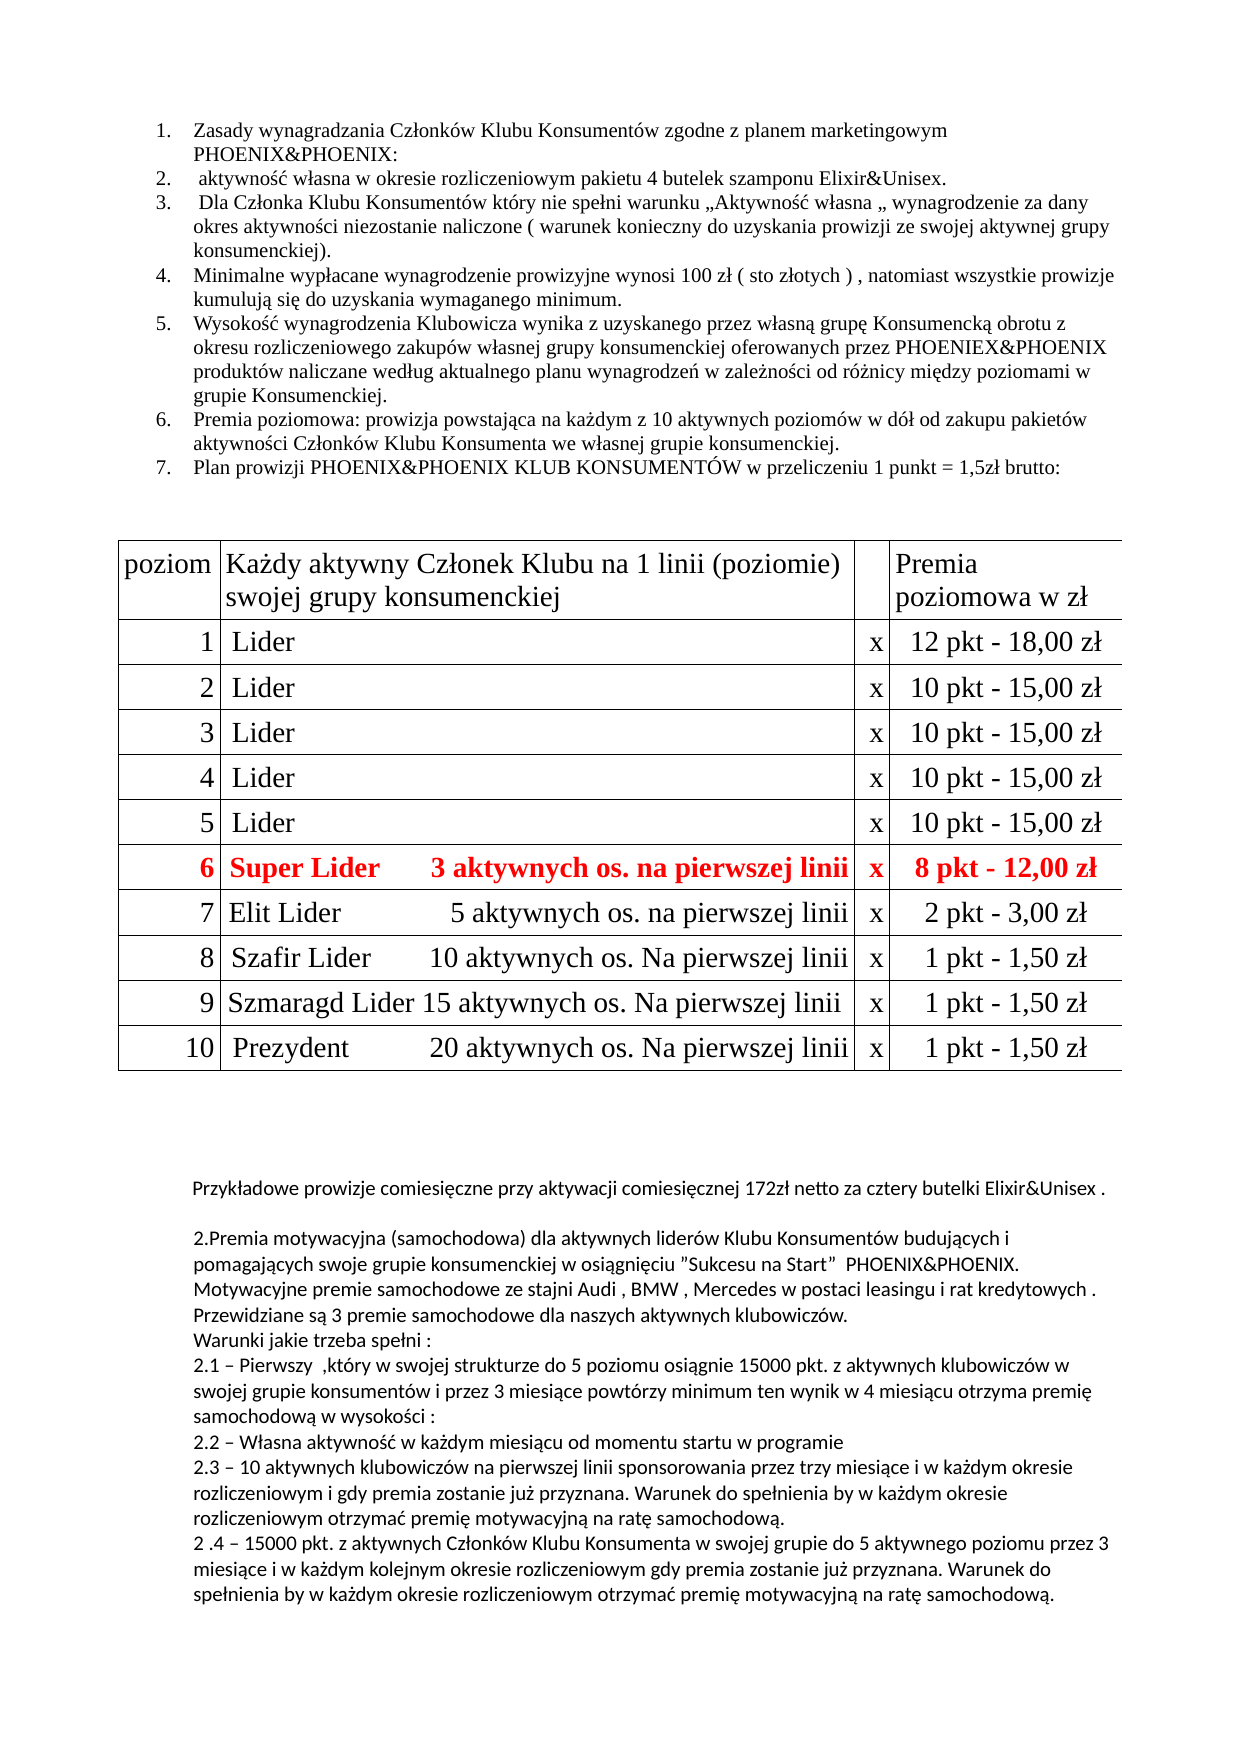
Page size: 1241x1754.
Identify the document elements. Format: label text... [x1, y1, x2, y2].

list Plan prowizji PHOENIX&PHOENIX KLUB KONSUMENTÓW w przeliczeniu 1 punkt = 1,5zł brutto: [156, 455, 1122, 479]
list Przewidziane są 3 premie samochodowe dla naszych aktywnych klubowiczów. [156, 1302, 1122, 1327]
table_cell x [855, 981, 889, 1025]
table_cell 3 [119, 710, 220, 754]
table_cell x [855, 620, 889, 664]
table_header [855, 541, 889, 619]
table_cell Super Lider 3 aktywnych os. na pierwszej linii [221, 845, 854, 889]
table_cell 7 [119, 890, 220, 934]
table_cell 1 pkt - 1,50 zł [890, 981, 1122, 1025]
list 2.2 – Własna aktywność w każdym miesiącu od momentu startu w programie [156, 1429, 1122, 1454]
list Premia poziomowa: prowizja powstająca na każdym z 10 aktywnych poziomów w dół od zakupu pakietów aktywności Członków Klubu Konsumenta we własnej grupie konsumenckiej. [156, 407, 1122, 455]
table_cell Szafir Lider 10 aktywnych os. Na pierwszej linii [221, 936, 854, 979]
list Minimalne wypłacane wynagrodzenie prowizyjne wynosi 100 zł ( sto złotych ) , natomiast wszystkie prowizje kumulują się do uzyskania wymaganego minimum. [156, 262, 1122, 311]
table_cell 1 pkt - 1,50 zł [890, 1026, 1122, 1070]
table_cell x [855, 936, 889, 979]
table_header Premia poziomowa w zł [890, 541, 1122, 619]
table_cell 12 pkt - 18,00 zł [890, 620, 1122, 664]
table_cell Lider [221, 665, 854, 709]
table_cell Elit Lider 5 aktywnych os. na pierwszej linii [221, 890, 854, 934]
text Przykładowe prowizje comiesięczne przy aktywacji comiesięcznej 172zł netto za cztery butelki Elixir&Unisex . [118, 1175, 1122, 1200]
table_cell 1 pkt - 1,50 zł [890, 936, 1122, 979]
table_cell Lider [221, 755, 854, 799]
table_cell 10 pkt - 15,00 zł [890, 710, 1122, 754]
list 2 .4 – 15000 pkt. z aktywnych Członków Klubu Konsumenta w swojej grupie do 5 aktywnego poziomu przez 3 miesiące i w każdym kolejnym okresie rozliczeniowym gdy premia zostanie już przyznana. Warunek do spełnienia by w każdym okresie rozliczeniowym otrzymać premię motywacyjną na ratę samochodową. [156, 1531, 1122, 1607]
table_cell 1 [119, 620, 220, 664]
table_cell 8 pkt - 12,00 zł [890, 845, 1122, 889]
table_cell x [855, 665, 889, 709]
list Warunki jakie trzeba spełni : [156, 1327, 1122, 1353]
list 2.3 – 10 aktywnych klubowiczów na pierwszej linii sponsorowania przez trzy miesiące i w każdym okresie rozliczeniowym i gdy premia zostanie już przyznana. Warunek do spełnienia by w każdym okresie rozliczeniowym otrzymać premię motywacyjną na ratę samochodową. [156, 1454, 1122, 1531]
table_cell 4 [119, 755, 220, 799]
table_header poziom [119, 541, 220, 619]
table_cell x [855, 710, 889, 754]
table_cell 6 [119, 845, 220, 889]
table_cell 2 pkt - 3,00 zł [890, 890, 1122, 934]
table_cell Lider [221, 620, 854, 664]
table_cell x [855, 890, 889, 934]
table_cell x [855, 1026, 889, 1070]
list Dla Członka Klubu Konsumentów który nie spełni warunku „Aktywność własna „ wynagrodzenie za dany okres aktywności niezostanie naliczone ( warunek konieczny do uzyskania prowizji ze swojej aktywnej grupy konsumenckiej). [156, 190, 1122, 262]
list aktywność własna w okresie rozliczeniowym pakietu 4 butelek szamponu Elixir&Unisex. [156, 166, 1122, 190]
table_cell 10 pkt - 15,00 zł [890, 800, 1122, 844]
table_cell 10 pkt - 15,00 zł [890, 755, 1122, 799]
list 2.Premia motywacyjna (samochodowa) dla aktywnych liderów Klubu Konsumentów budujących i pomagających swoje grupie konsumenckiej w osiągnięciu ”Sukcesu na Start” PHOENIX&PHOENIX. Motywacyjne premie samochodowe ze stajni Audi , BMW , Mercedes w postaci leasingu i rat kredytowych . [156, 1226, 1122, 1302]
table_cell 10 [119, 1026, 220, 1070]
table_cell 5 [119, 800, 220, 844]
table_cell 2 [119, 665, 220, 709]
table_cell Prezydent 20 aktywnych os. Na pierwszej linii [221, 1026, 854, 1070]
table_cell Szmaragd Lider 15 aktywnych os. Na pierwszej linii [221, 981, 854, 1025]
table_cell x [855, 845, 889, 889]
table_cell 10 pkt - 15,00 zł [890, 665, 1122, 709]
table_cell x [855, 755, 889, 799]
table_cell Lider [221, 710, 854, 754]
list Zasady wynagradzania Członków Klubu Konsumentów zgodne z planem marketingowym PHOENIX&PHOENIX: [156, 118, 1122, 166]
list Wysokość wynagrodzenia Klubowicza wynika z uzyskanego przez własną grupę Konsumencką obrotu z okresu rozliczeniowego zakupów własnej grupy konsumenckiej oferowanych przez PHOENIEX&PHOENIX produktów naliczane według aktualnego planu wynagrodzeń w zależności od różnicy między poziomami w grupie Konsumenckiej. [156, 311, 1122, 407]
table_cell Lider [221, 800, 854, 844]
table_cell 9 [119, 981, 220, 1025]
table_header Każdy aktywny Członek Klubu na 1 linii (poziomie) swojej grupy konsumenckiej [221, 541, 854, 619]
table_cell 8 [119, 936, 220, 979]
table_cell x [855, 800, 889, 844]
list 2.1 – Pierwszy ,który w swojej strukturze do 5 poziomu osiągnie 15000 pkt. z aktywnych klubowiczów w swojej grupie konsumentów i przez 3 miesiące powtórzy minimum ten wynik w 4 miesiącu otrzyma premię samochodową w wysokości : [156, 1353, 1122, 1429]
